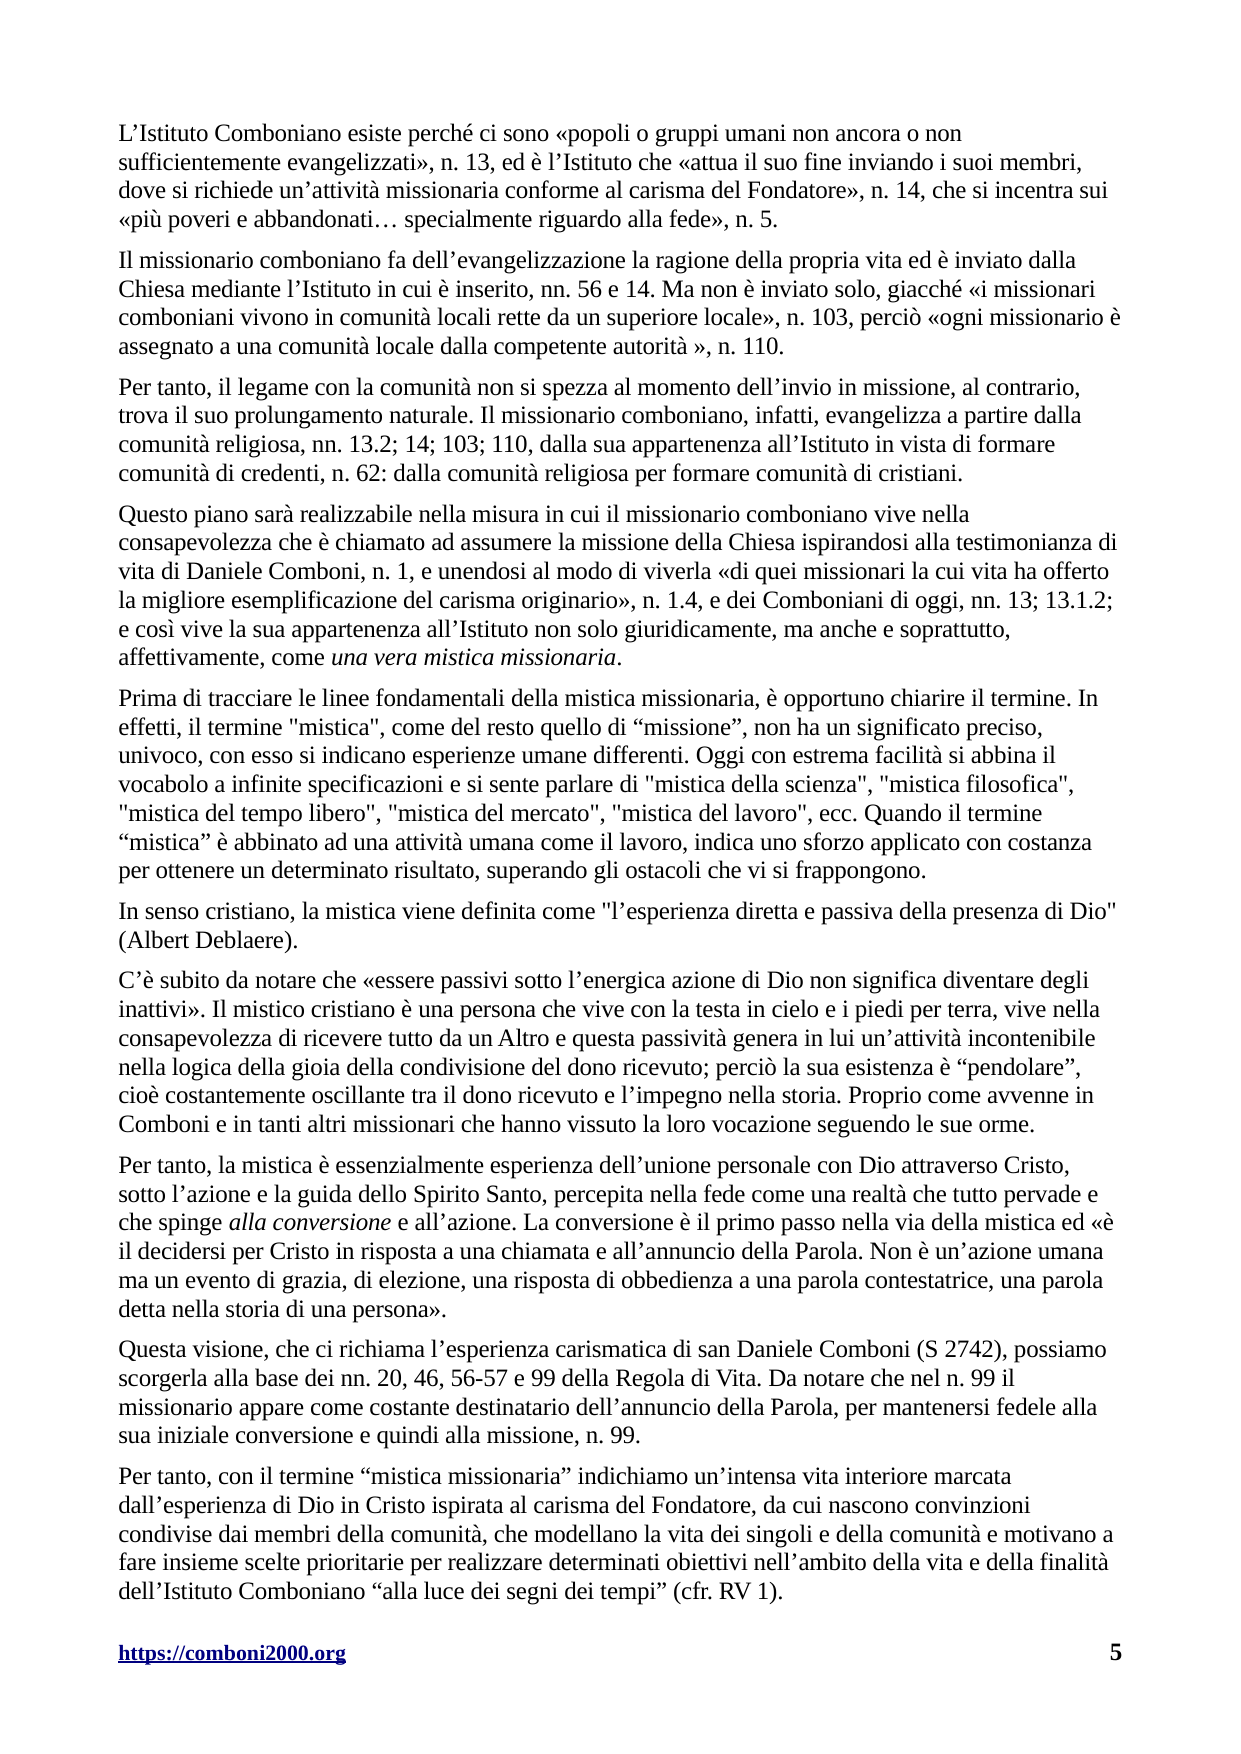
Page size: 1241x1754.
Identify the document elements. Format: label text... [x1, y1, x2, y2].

text L’Istituto Comboniano esiste perché ci sono «popoli o gruppi umani non ancora o non sufficientemente evangelizzati», n. 13, ed è l’Istituto che «attua il suo fine inviando i suoi membri, dove si richiede un’attività missionaria conforme al carisma del Fondatore», n. 14, che si incentra sui «più poveri e abbandonati… specialmente riguardo alla fede», n. 5. [118, 118, 1122, 233]
text In senso cristiano, la mistica viene definita come "l’esperienza diretta e passiva della presenza di Dio" (Albert Deblaere). [118, 896, 1122, 954]
text C’è subito da notare che «essere passivi sotto l’energica azione di Dio non significa diventare degli inattivi». Il mistico cristiano è una persona che vive con la testa in cielo e i piedi per terra, vive nella consapevolezza di ricevere tutto da un Altro e questa passività genera in lui un’attività incontenibile nella logica della gioia della condivisione del dono ricevuto; perciò la sua esistenza è “pendolare”, cioè costantemente oscillante tra il dono ricevuto e l’impegno nella storia. Proprio come avvenne in Comboni e in tanti altri missionari che hanno vissuto la loro vocazione seguendo le sue orme. [118, 966, 1122, 1138]
text Il missionario comboniano fa dell’evangelizzazione la ragione della propria vita ed è inviato dalla Chiesa mediante l’Istituto in cui è inserito, nn. 56 e 14. Ma non è inviato solo, giacché «i missionari comboniani vivono in comunità locali rette da un superiore locale», n. 103, perciò «ogni missionario è assegnato a una comunità locale dalla competente autorità », n. 110. [118, 245, 1122, 360]
text Questa visione, che ci richiama l’esperienza carismatica di san Daniele Comboni (S 2742), possiamo scorgerla alla base dei nn. 20, 46, 56-57 e 99 della Regola di Vita. Da notare che nel n. 99 il missionario appare come costante destinatario dell’annuncio della Parola, per mantenersi fedele alla sua iniziale conversione e quindi alla missione, n. 99. [118, 1334, 1122, 1449]
text Per tanto, il legame con la comunità non si spezza al momento dell’invio in missione, al contrario, trova il suo prolungamento naturale. Il missionario comboniano, infatti, evangelizza a partire dalla comunità religiosa, nn. 13.2; 14; 103; 110, dalla sua appartenenza all’Istituto in vista di formare comunità di credenti, n. 62: dalla comunità religiosa per formare comunità di cristiani. [118, 372, 1122, 487]
text Per tanto, la mistica è essenzialmente esperienza dell’unione personale con Dio attraverso Cristo, sotto l’azione e la guida dello Spirito Santo, percepita nella fede come una realtà che tutto pervade e che spinge alla conversione e all’azione. La conversione è il primo passo nella via della mistica ed «è il decidersi per Cristo in risposta a una chiamata e all’annuncio della Parola. Non è un’azione umana ma un evento di grazia, di elezione, una risposta di obbedienza a una parola contestatrice, una parola detta nella storia di una persona». [118, 1150, 1122, 1322]
text Per tanto, con il termine “mistica missionaria” indichiamo un’intensa vita interiore marcata dall’esperienza di Dio in Cristo ispirata al carisma del Fondatore, da cui nascono convinzioni condivise dai membri della comunità, che modellano la vita dei singoli e della comunità e motivano a fare insieme scelte prioritarie per realizzare determinati obiettivi nell’ambito della vita e della finalità dell’Istituto Comboniano “alla luce dei segni dei tempi” (cfr. RV 1). [118, 1461, 1122, 1605]
text Questo piano sarà realizzabile nella misura in cui il missionario comboniano vive nella consapevolezza che è chiamato ad assumere la missione della Chiesa ispirandosi alla testimonianza di vita di Daniele Comboni, n. 1, e unendosi al modo di viverla «di quei missionari la cui vita ha offerto la migliore esemplificazione del carisma originario», n. 1.4, e dei Comboniani di oggi, nn. 13; 13.1.2; e così vive la sua appartenenza all’Istituto non solo giuridicamente, ma anche e soprattutto, affettivamente, come una vera mistica missionaria. [118, 499, 1122, 671]
text Prima di tracciare le linee fondamentali della mistica missionaria, è opportuno chiarire il termine. In effetti, il termine "mistica", come del resto quello di “missione”, non ha un significato preciso, univoco, con esso si indicano esperienze umane differenti. Oggi con estrema facilità si abbina il vocabolo a infinite specificazioni e si sente parlare di "mistica della scienza", "mistica filosofica", "mistica del tempo libero", "mistica del mercato", "mistica del lavoro", ecc. Quando il termine “mistica” è abbinato ad una attività umana come il lavoro, indica uno sforzo applicato con costanza per ottenere un determinato risultato, superando gli ostacoli che vi si frappongono. [118, 683, 1122, 884]
